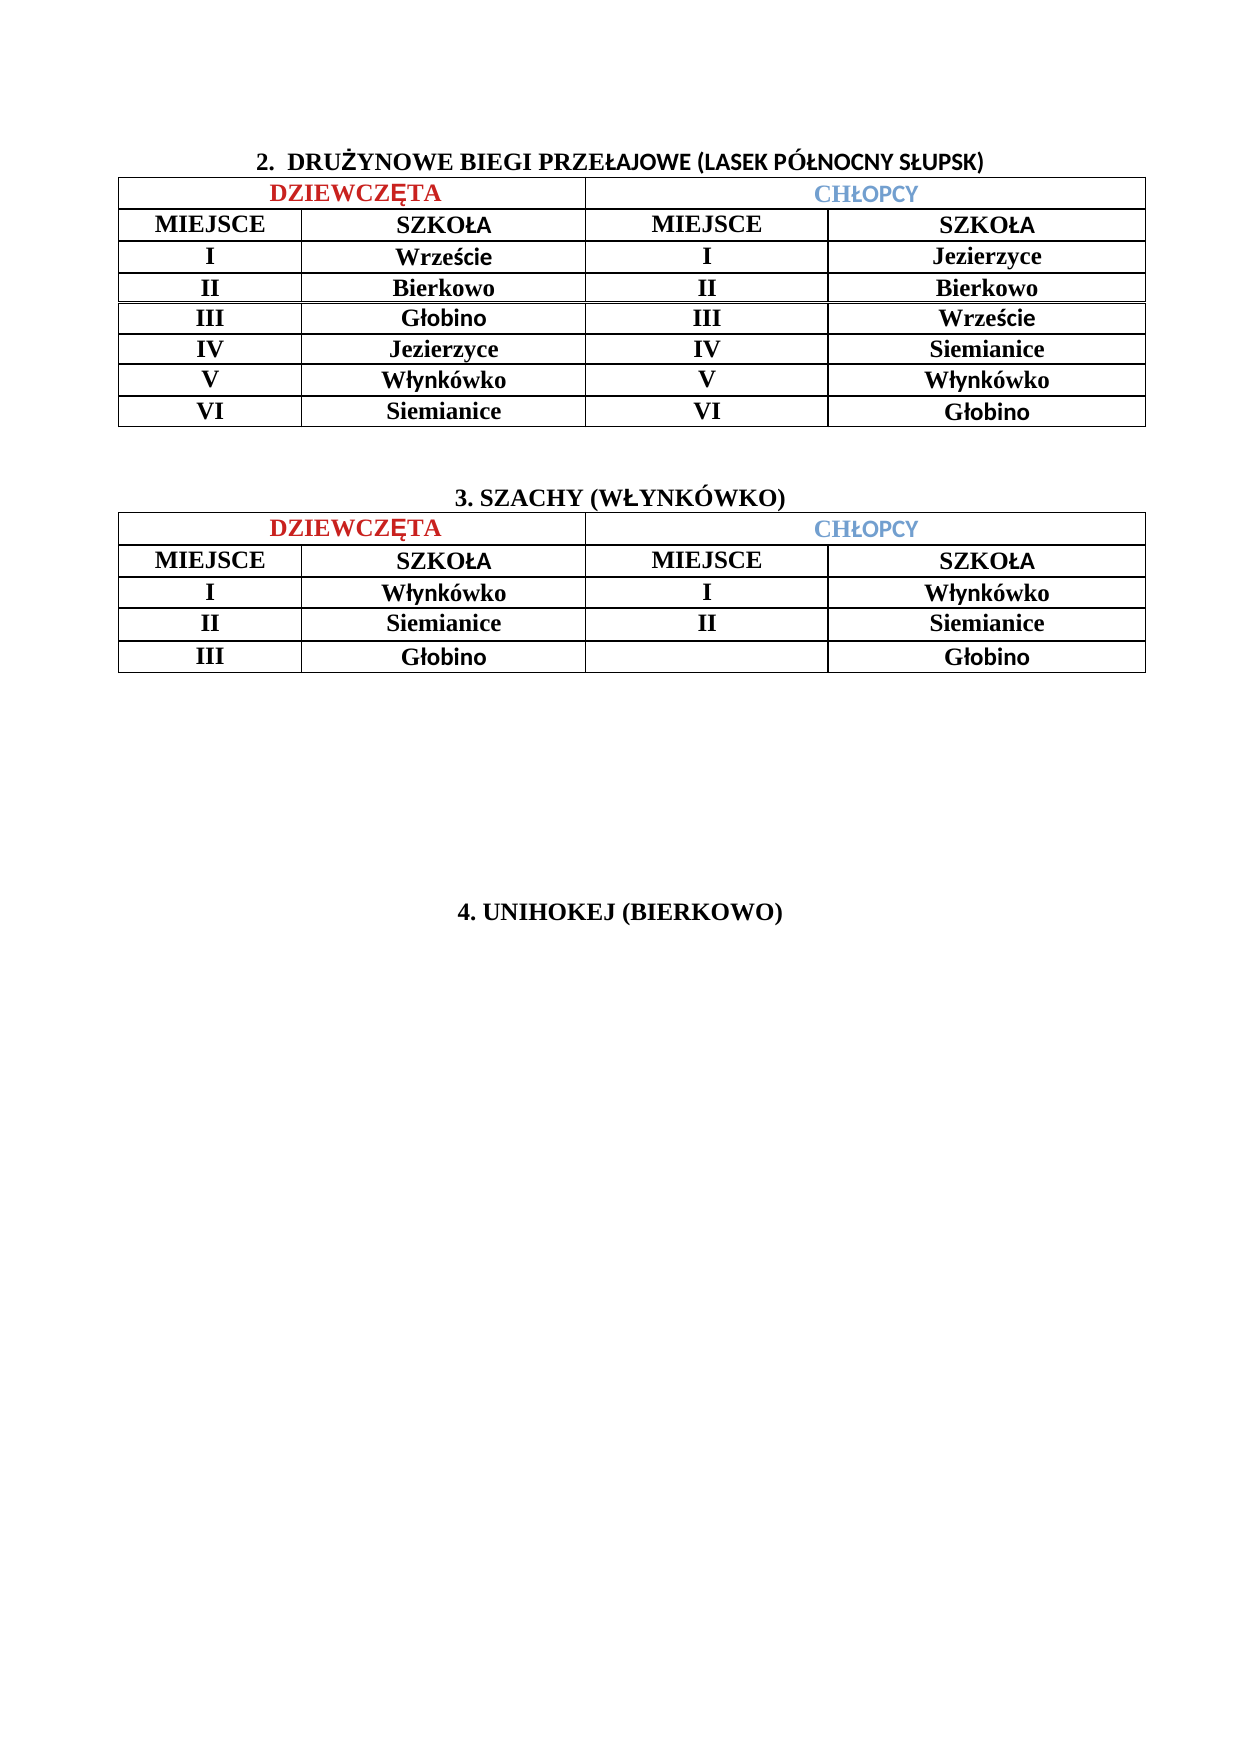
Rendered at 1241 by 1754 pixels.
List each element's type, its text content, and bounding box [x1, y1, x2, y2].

table_cell VI [586, 397, 827, 426]
table_cell Włynkówko [829, 578, 1145, 607]
table_header DZIEWCZĘTA [119, 513, 585, 544]
table_cell Wrzeście [829, 304, 1145, 333]
table_cell Siemianice [829, 609, 1145, 640]
table_cell III [586, 304, 827, 333]
table_cell SZKOŁA [302, 210, 585, 240]
table_cell MIEJSCE [586, 210, 827, 240]
table_cell Włynkówko [302, 578, 585, 607]
table_cell MIEJSCE [119, 546, 301, 576]
table_cell V [586, 365, 827, 395]
table_header DZIEWCZĘTA [119, 178, 585, 208]
table_cell Głobino [829, 642, 1145, 672]
table_cell II [119, 609, 301, 640]
table_cell Wrzeście [302, 242, 585, 272]
table_cell II [586, 609, 827, 640]
table_cell V [119, 365, 301, 395]
table_cell VI [119, 397, 301, 426]
table_cell III [119, 642, 301, 672]
table_cell III [119, 304, 301, 333]
text 3. SZACHY (WŁYNKÓWKO) [118, 483, 1122, 512]
table_cell IV [119, 335, 301, 363]
table_cell I [119, 578, 301, 607]
table_cell IV [586, 335, 827, 363]
text 2. DRUŻYNOWE BIEGI PRZEŁAJOWE (LASEK PÓŁNOCNY SŁUPSK) [118, 146, 1122, 177]
table_cell SZKOŁA [302, 546, 585, 576]
table_cell II [119, 274, 301, 301]
table_cell SZKOŁA [829, 546, 1145, 576]
table_header CHŁOPCY [586, 513, 1145, 544]
table_cell Głobino [302, 642, 585, 672]
table_cell Siemianice [302, 397, 585, 426]
table_cell Włynkówko [829, 365, 1145, 395]
table_cell SZKOŁA [829, 210, 1145, 240]
table_cell Głobino [302, 304, 585, 333]
table_cell Jezierzyce [829, 242, 1145, 272]
table_cell I [119, 242, 301, 272]
table_cell Bierkowo [302, 274, 585, 301]
table_cell I [586, 242, 827, 272]
table_cell I [586, 578, 827, 607]
table_cell Bierkowo [829, 274, 1145, 301]
table_header CHŁOPCY [586, 178, 1145, 208]
table_cell MIEJSCE [119, 210, 301, 240]
table_cell Włynkówko [302, 365, 585, 395]
table_cell Jezierzyce [302, 335, 585, 363]
table_cell Głobino [829, 397, 1145, 426]
text 4. UNIHOKEJ (BIERKOWO) [118, 897, 1122, 926]
table_cell II [586, 274, 827, 301]
table_cell Siemianice [829, 335, 1145, 363]
table_cell MIEJSCE [586, 546, 827, 576]
table_cell Siemianice [302, 609, 585, 640]
table_cell [586, 642, 827, 672]
